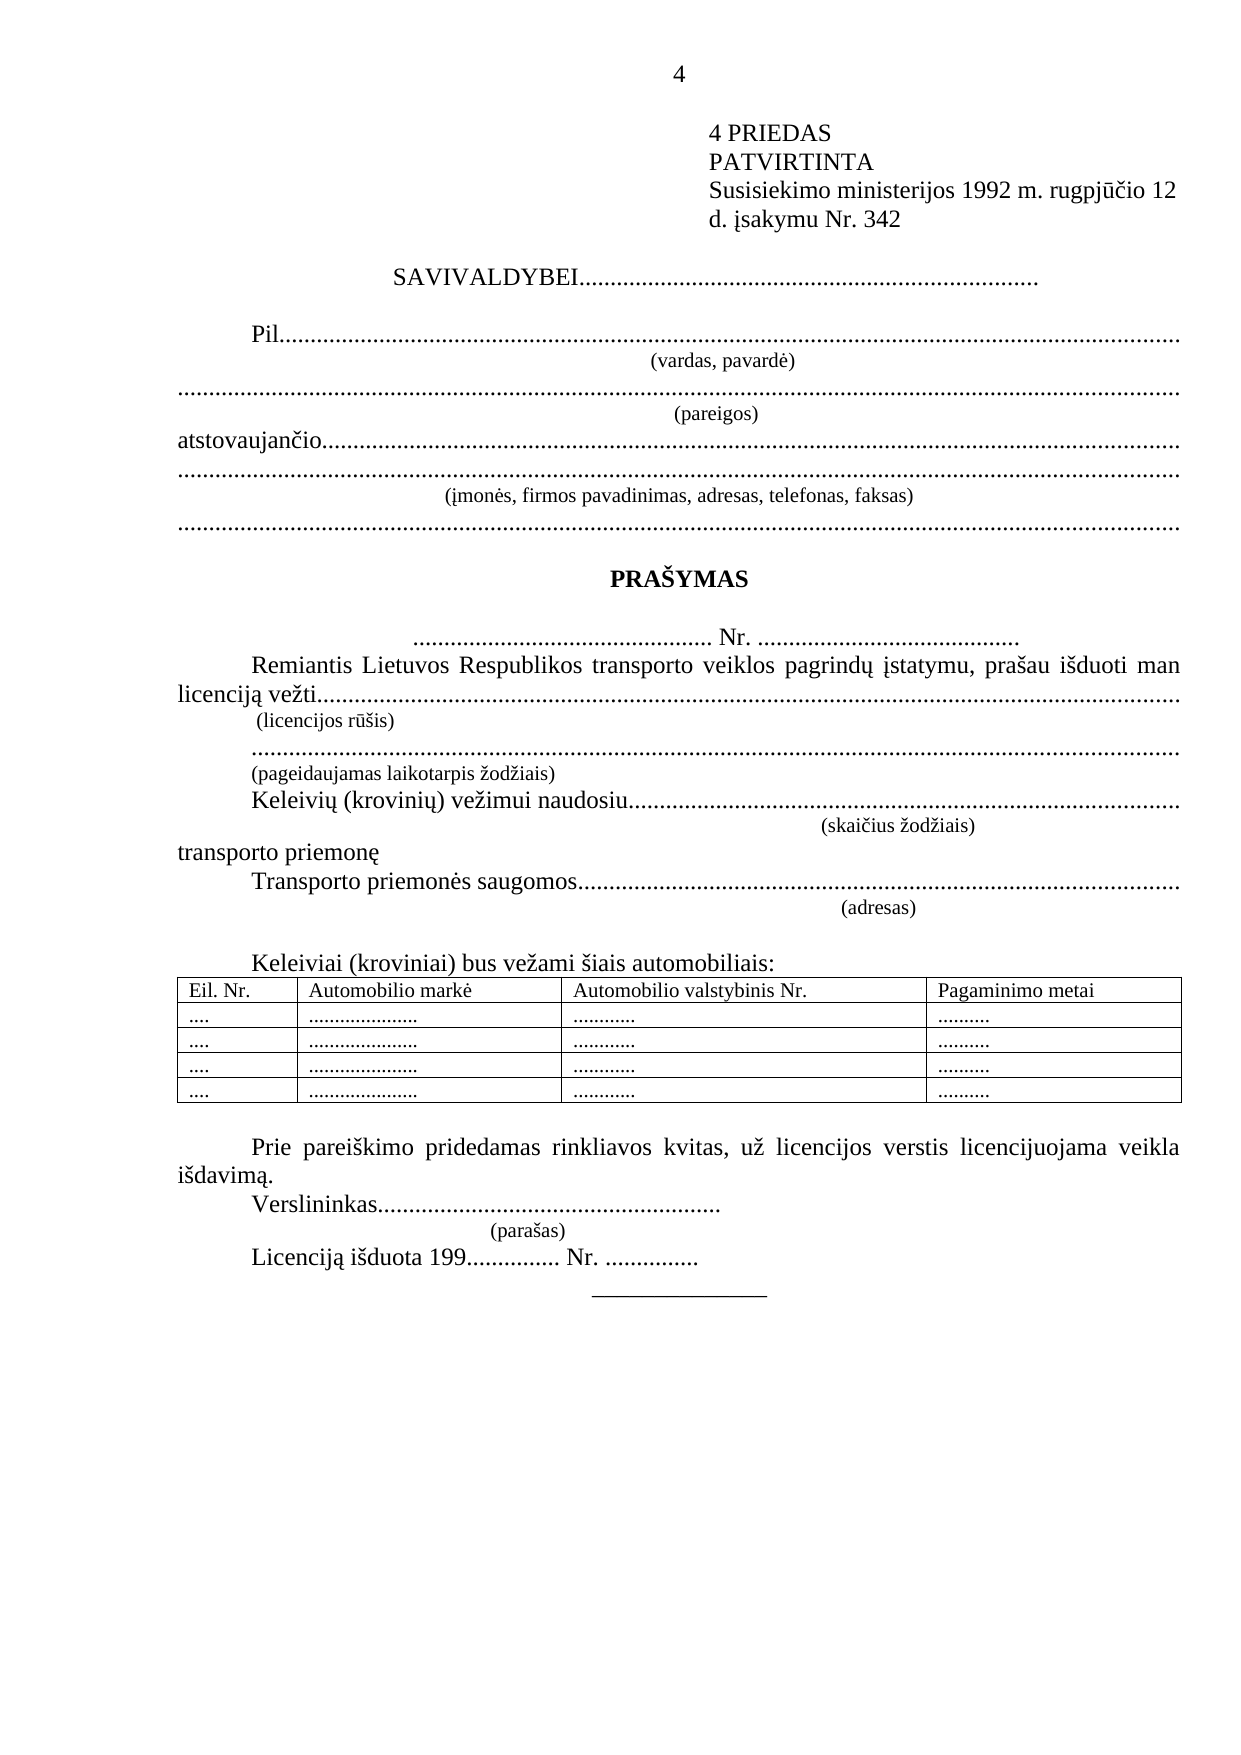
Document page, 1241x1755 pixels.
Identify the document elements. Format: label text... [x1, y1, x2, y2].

table_header Eil. Nr. [178, 978, 297, 1002]
text SAVIVALDYBEI [177, 262, 1181, 291]
text Transporto priemonės saugomos [177, 866, 1181, 895]
table_header Automobilio valstybinis Nr. [562, 978, 926, 1002]
text Keleivių (krovinių) vežimui naudosiu [177, 785, 1181, 813]
table_cell ..................... [298, 1028, 561, 1052]
text Keleiviai (kroviniai) bus vežami šiais automobiliais: [177, 948, 1181, 977]
text Remiantis Lietuvos Respublikos transporto veiklos pagrindų įstatymu, prašau išduoti man licenciją vežti [177, 650, 1181, 708]
text ______________ [177, 1271, 1181, 1300]
text atstovaujančio [177, 425, 1181, 454]
table_cell .... [178, 1053, 297, 1077]
table_cell ............ [562, 1003, 926, 1027]
text (licencijos rūšis) [177, 708, 1181, 732]
table_cell ............ [562, 1028, 926, 1052]
text Susisiekimo ministerijos 1992 m. rugpjūčio 12 [177, 176, 1181, 204]
table_cell .......... [927, 1078, 1181, 1102]
text Verslininkas....................................................... [177, 1189, 1181, 1218]
text (skaičius žodžiais) [177, 813, 1181, 837]
text PRAŠYMAS [177, 564, 1181, 593]
table_cell ..................... [298, 1078, 561, 1102]
text (vardas, pavardė) [177, 348, 1181, 372]
table_cell ............ [562, 1053, 926, 1077]
table_cell .......... [927, 1053, 1181, 1077]
text Prie pareiškimo pridedamas rinkliavos kvitas, už licencijos verstis licencijuojama veikla išdavimą. [177, 1132, 1181, 1189]
table_cell .......... [927, 1003, 1181, 1027]
text (pareigos) [177, 401, 1181, 425]
table_cell ............ [562, 1078, 926, 1102]
text (įmonės, firmos pavadinimas, adresas, telefonas, faksas) [177, 482, 1181, 507]
text (parašas) [177, 1218, 1181, 1242]
text ................................................ Nr. [177, 622, 1181, 650]
table_cell .... [178, 1003, 297, 1027]
text PATVIRTINTA [177, 147, 1181, 176]
table_header Pagaminimo metai [927, 978, 1181, 1002]
table_cell .... [178, 1078, 297, 1102]
text d. įsakymu Nr. 342 [177, 204, 1181, 233]
table_cell .......... [927, 1028, 1181, 1052]
table_header Automobilio markė [298, 978, 561, 1002]
text transporto priemonę [177, 837, 1181, 866]
text Licenciją išduota 199............... Nr. ............... [177, 1242, 1181, 1271]
table_cell .... [178, 1028, 297, 1052]
text 4 PRIEDAS [709, 118, 1181, 147]
text (pageidaujamas laikotarpis žodžiais) [177, 761, 1181, 785]
text (adresas) [177, 895, 1181, 919]
text Pil [177, 319, 1181, 348]
table_cell ..................... [298, 1003, 561, 1027]
table_cell ..................... [298, 1053, 561, 1077]
